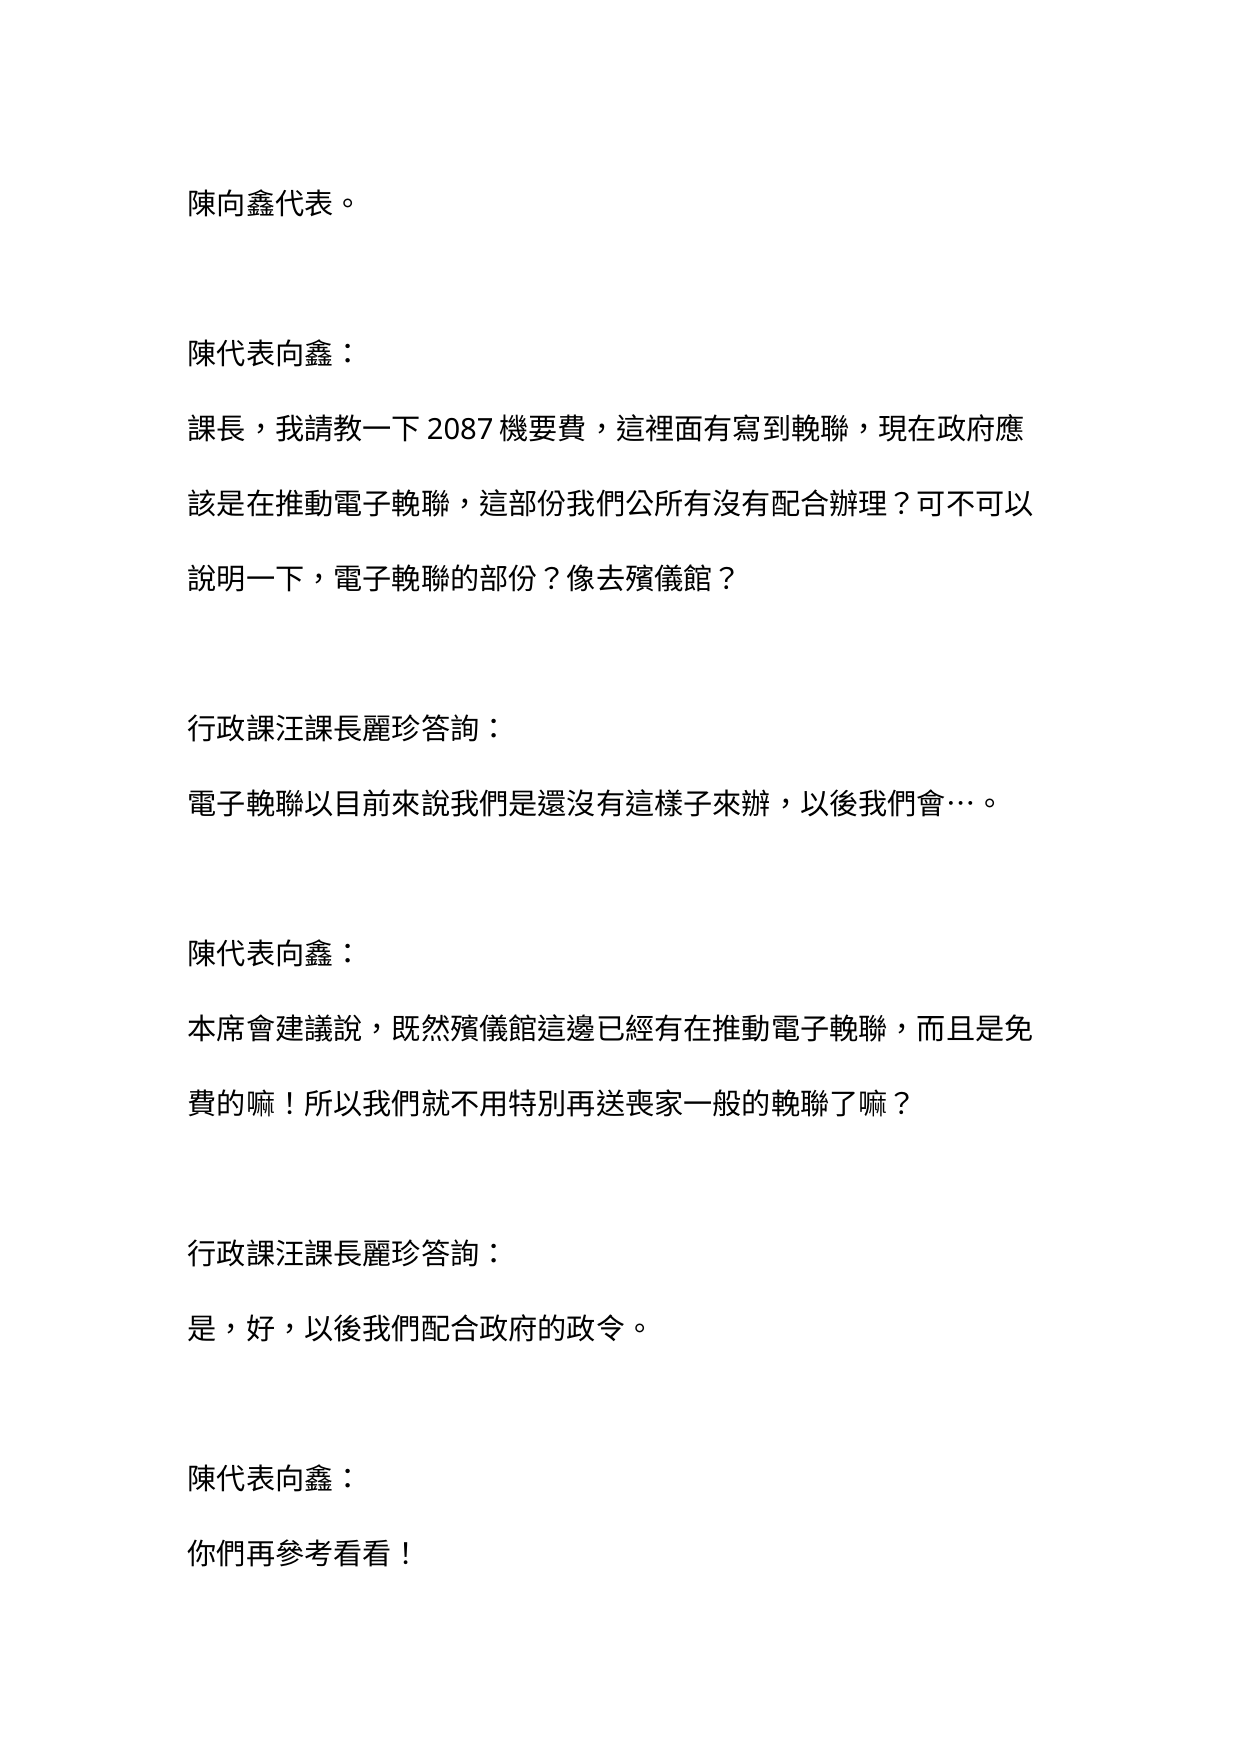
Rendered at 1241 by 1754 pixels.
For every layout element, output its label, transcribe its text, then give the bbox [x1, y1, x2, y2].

text 行政課汪課長麗珍答詢： [187, 1214, 1053, 1289]
text 是，好，以後我們配合政府的政令。 [187, 1289, 1053, 1364]
text 陳向鑫代表。 [187, 164, 1053, 239]
text 行政課汪課長麗珍答詢： [187, 689, 1053, 764]
text 課長，我請教一下2087機要費，這裡面有寫到輓聯，現在政府應該是在推動電子輓聯，這部份我們公所有沒有配合辦理？可不可以說明一下，電子輓聯的部份？像去殯儀館？ [187, 389, 1053, 614]
text 你們再參考看看！ [187, 1514, 1053, 1589]
text 電子輓聯以目前來說我們是還沒有這樣子來辦，以後我們會…。 [187, 764, 1053, 839]
text 陳代表向鑫： [187, 914, 1053, 989]
text 陳代表向鑫： [187, 314, 1053, 389]
text 陳代表向鑫： [187, 1439, 1053, 1514]
text 本席會建議說，既然殯儀館這邊已經有在推動電子輓聯，而且是免費的嘛！所以我們就不用特別再送喪家一般的輓聯了嘛？ [187, 989, 1053, 1139]
